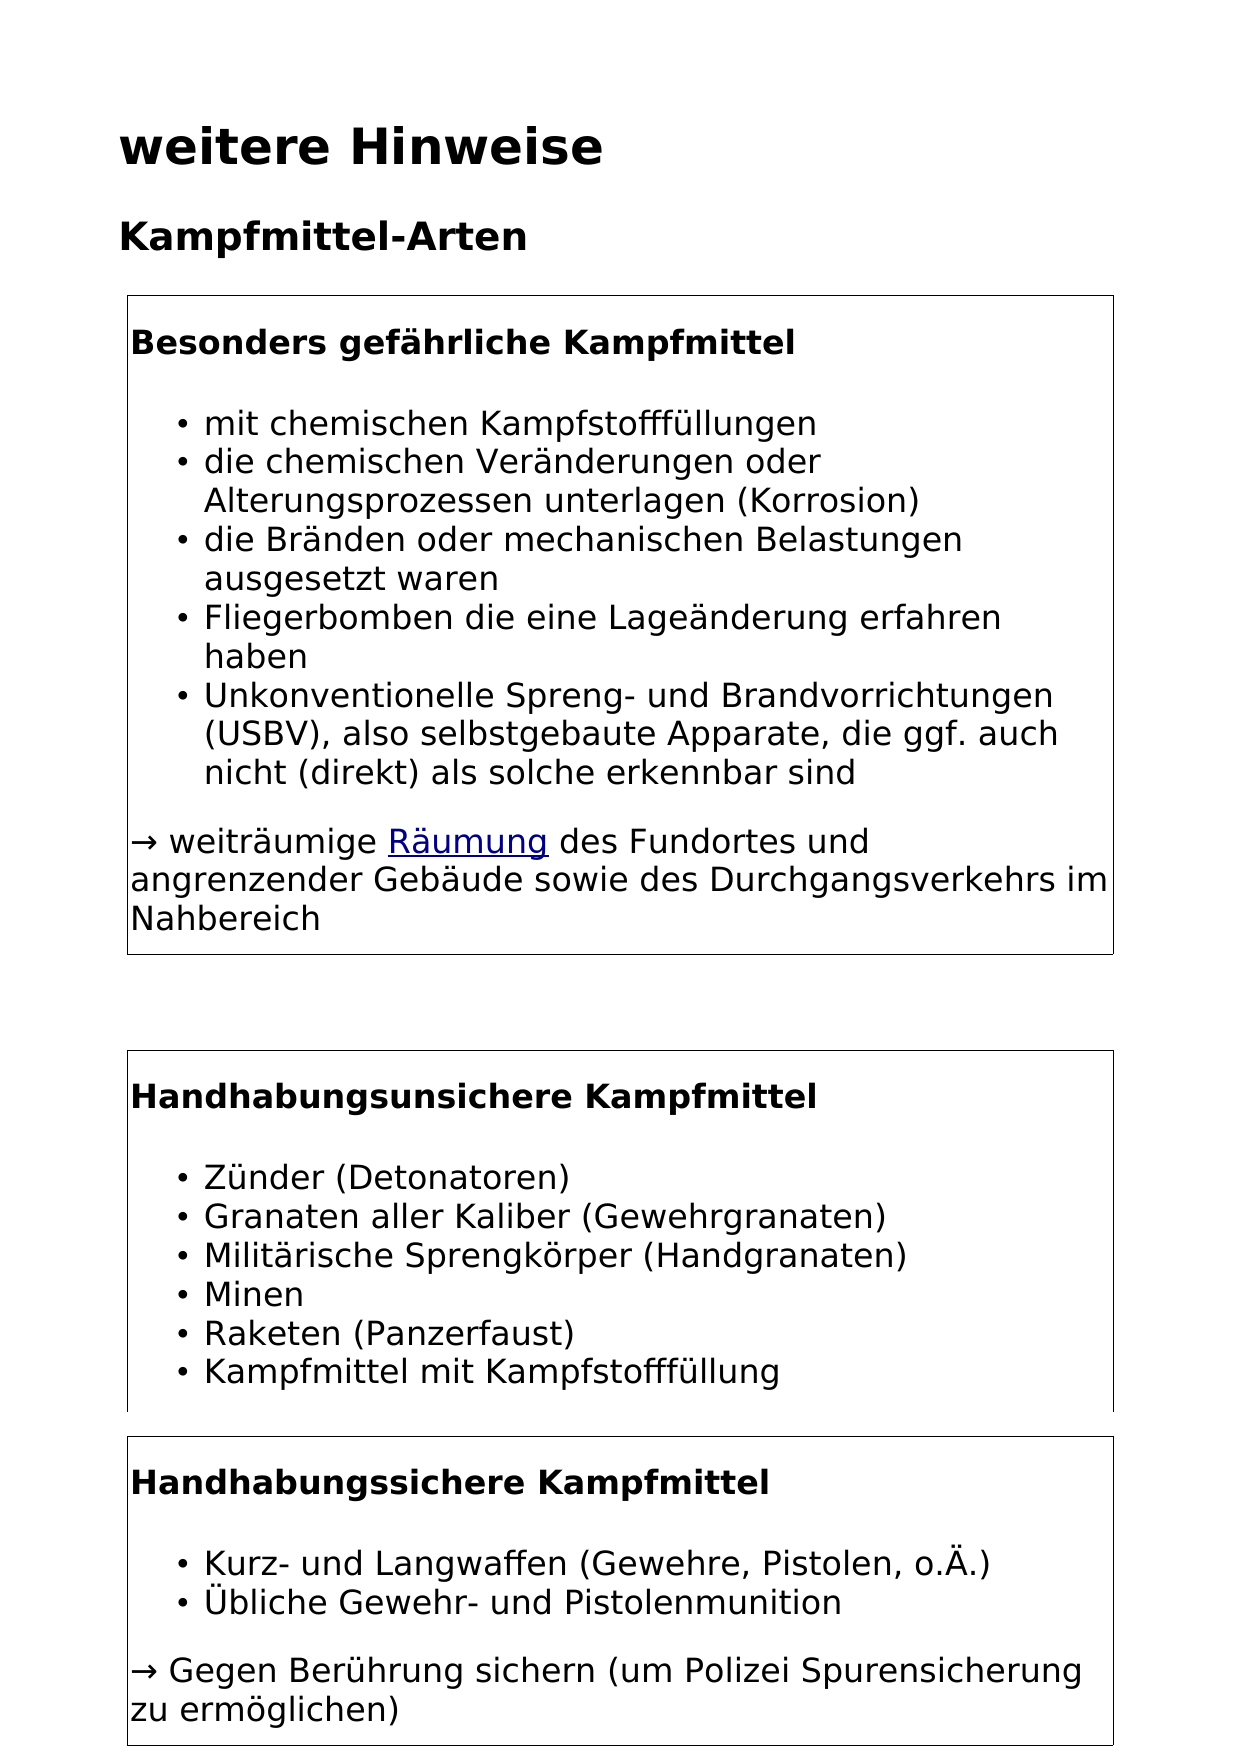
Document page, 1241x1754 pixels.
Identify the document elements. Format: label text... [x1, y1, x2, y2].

table_header Besonders gefährliche Kampfmittel mit chemischen Kampfstofffüllungen die chemischen Veränderungen oder Alterungsprozessen unterlagen (Korrosion) die Bränden oder mechanischen Belastungen ausgesetzt waren Fliegerbomben die eine Lageänderung erfahren haben Unkonventionelle Spreng- und Brandvorrichtungen (USBV), also selbstgebaute Apparate, die ggf. auch nicht (direkt) als solche erkennbar sind → weiträumige Räumung des Fundortes und angrenzender Gebäude sowie des Durchgangsverkehrs im Nahbereich [128, 296, 1113, 954]
subtitle Kampfmittel-Arten [118, 214, 1122, 259]
subtitle weitere Hinweise [118, 118, 1122, 176]
table_header Handhabungssichere Kampfmittel Kurz- und Langwaffen (Gewehre, Pistolen, o.Ä.) Übliche Gewehr- und Pistolenmunition → Gegen Berührung sichern (um Polizei Spurensicherung zu ermöglichen) [128, 1437, 1113, 1745]
table_header Handhabungsunsichere Kampfmittel Zünder (Detonatoren) Granaten aller Kaliber (Gewehrgranaten) Militärische Sprengkörper (Handgranaten) Minen Raketen (Panzerfaust) Kampfmittel mit Kampfstofffüllung → Nahbereich sperren (50-Meter-Radius) [128, 1051, 1113, 1412]
